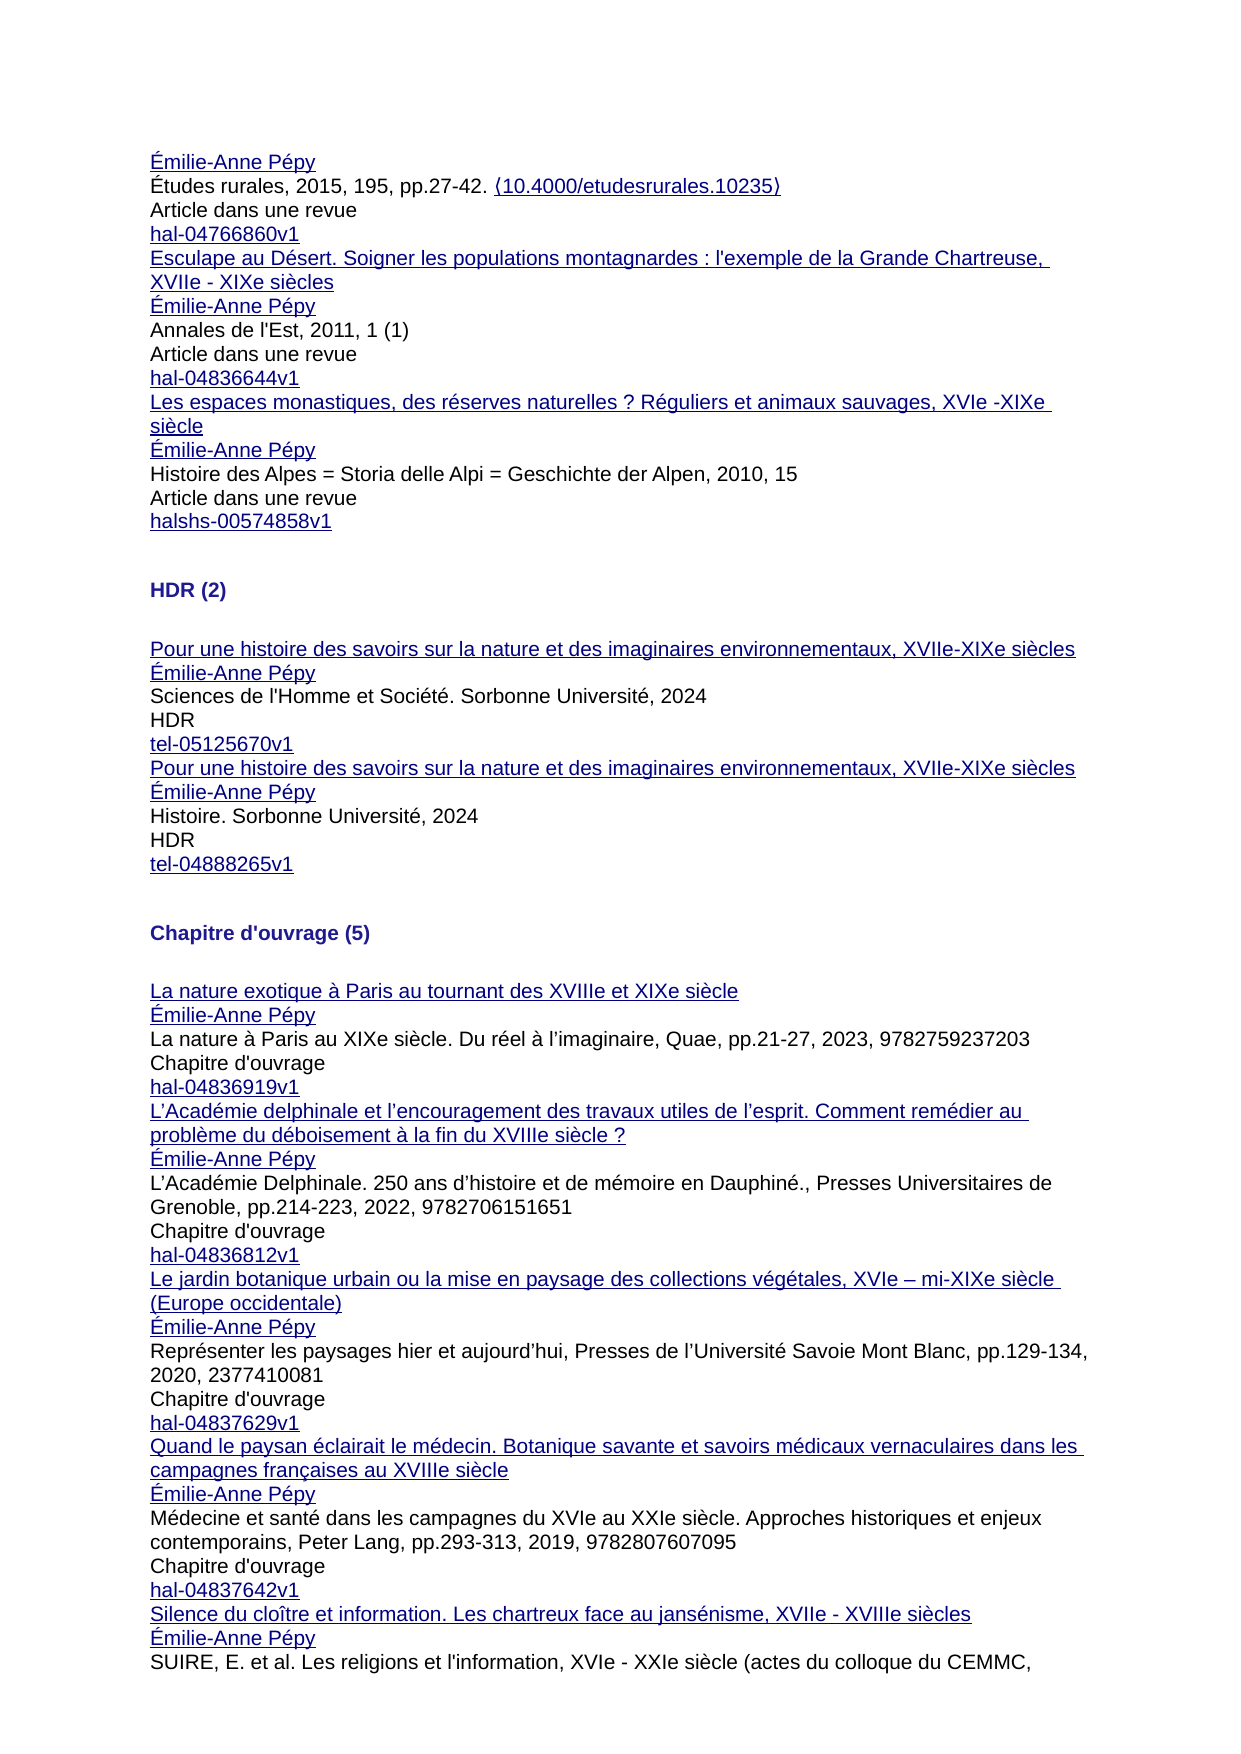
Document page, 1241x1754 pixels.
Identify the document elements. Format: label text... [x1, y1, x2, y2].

subtitle Chapitre d'ouvrage (5) [150, 921, 1090, 945]
table_header La nature exotique à Paris au tournant des XVIIIe et XIXe siècle Émilie-Anne Pépy La nature à Paris au XIXe siècle. Du réel à l’imaginaire, Quae, pp.21-27, 2023, 9782759237203 Chapitre d'ouvrage hal-04836919v1 [150, 979, 1090, 1099]
table_cell Quand le paysan éclairait le médecin. Botanique savante et savoirs médicaux vernaculaires dans les campagnes françaises au XVIIIe siècle Émilie-Anne Pépy Médecine et santé dans les campagnes du XVIe au XXIe siècle. Approches historiques et enjeux contemporains, Peter Lang, pp.293-313, 2019, 9782807607095 Chapitre d'ouvrage hal-04837642v1 [150, 1434, 1090, 1602]
table_cell Pour une histoire des savoirs sur la nature et des imaginaires environnementaux, XVIIe-XIXe siècles Émilie-Anne Pépy Histoire. Sorbonne Université, 2024 HDR tel-04888265v1 [150, 756, 1090, 876]
table_cell Silence du cloître et information. Les chartreux face au jansénisme, XVIIe - XVIIIe siècles Émilie-Anne Pépy SUIRE, E. et al. Les religions et l'information, XVIe - XXIe siècle (actes du colloque du CEMMC, [150, 1602, 1090, 1674]
table_cell Les espaces monastiques, des réserves naturelles ? Réguliers et animaux sauvages, XVIe -XIXe siècle Émilie-Anne Pépy Histoire des Alpes = Storia delle Alpi = Geschichte der Alpen, 2010, 15 Article dans une revue halshs-00574858v1 [150, 390, 1090, 533]
subtitle HDR (2) [150, 578, 1090, 602]
table_cell Esculape au Désert. Soigner les populations montagnardes : l'exemple de la Grande Chartreuse, XVIIe - XIXe siècles Émilie-Anne Pépy Annales de l'Est, 2011, 1 (1) Article dans une revue hal-04836644v1 [150, 246, 1090, 389]
table_header Pour une histoire des savoirs sur la nature et des imaginaires environnementaux, XVIIe-XIXe siècles Émilie-Anne Pépy Sciences de l'Homme et Société. Sorbonne Université, 2024 HDR tel-05125670v1 [150, 636, 1090, 756]
table_cell L’Académie delphinale et l’encouragement des travaux utiles de l’esprit. Comment remédier au problème du déboisement à la fin du XVIIIe siècle ? Émilie-Anne Pépy L’Académie Delphinale. 250 ans d’histoire et de mémoire en Dauphiné., Presses Universitaires de Grenoble, pp.214-223, 2022, 9782706151651 Chapitre d'ouvrage hal-04836812v1 [150, 1099, 1090, 1267]
table_cell Le jardin botanique urbain ou la mise en paysage des collections végétales, XVIe – mi-XIXe siècle (Europe occidentale) Émilie-Anne Pépy Représenter les paysages hier et aujourd’hui, Presses de l’Université Savoie Mont Blanc, pp.129-134, 2020, 2377410081 Chapitre d'ouvrage hal-04837629v1 [150, 1267, 1090, 1434]
table_cell Émilie-Anne Pépy Études rurales, 2015, 195, pp.27-42. ⟨10.4000/etudesrurales.10235⟩ Article dans une revue hal-04766860v1 [150, 150, 1090, 246]
